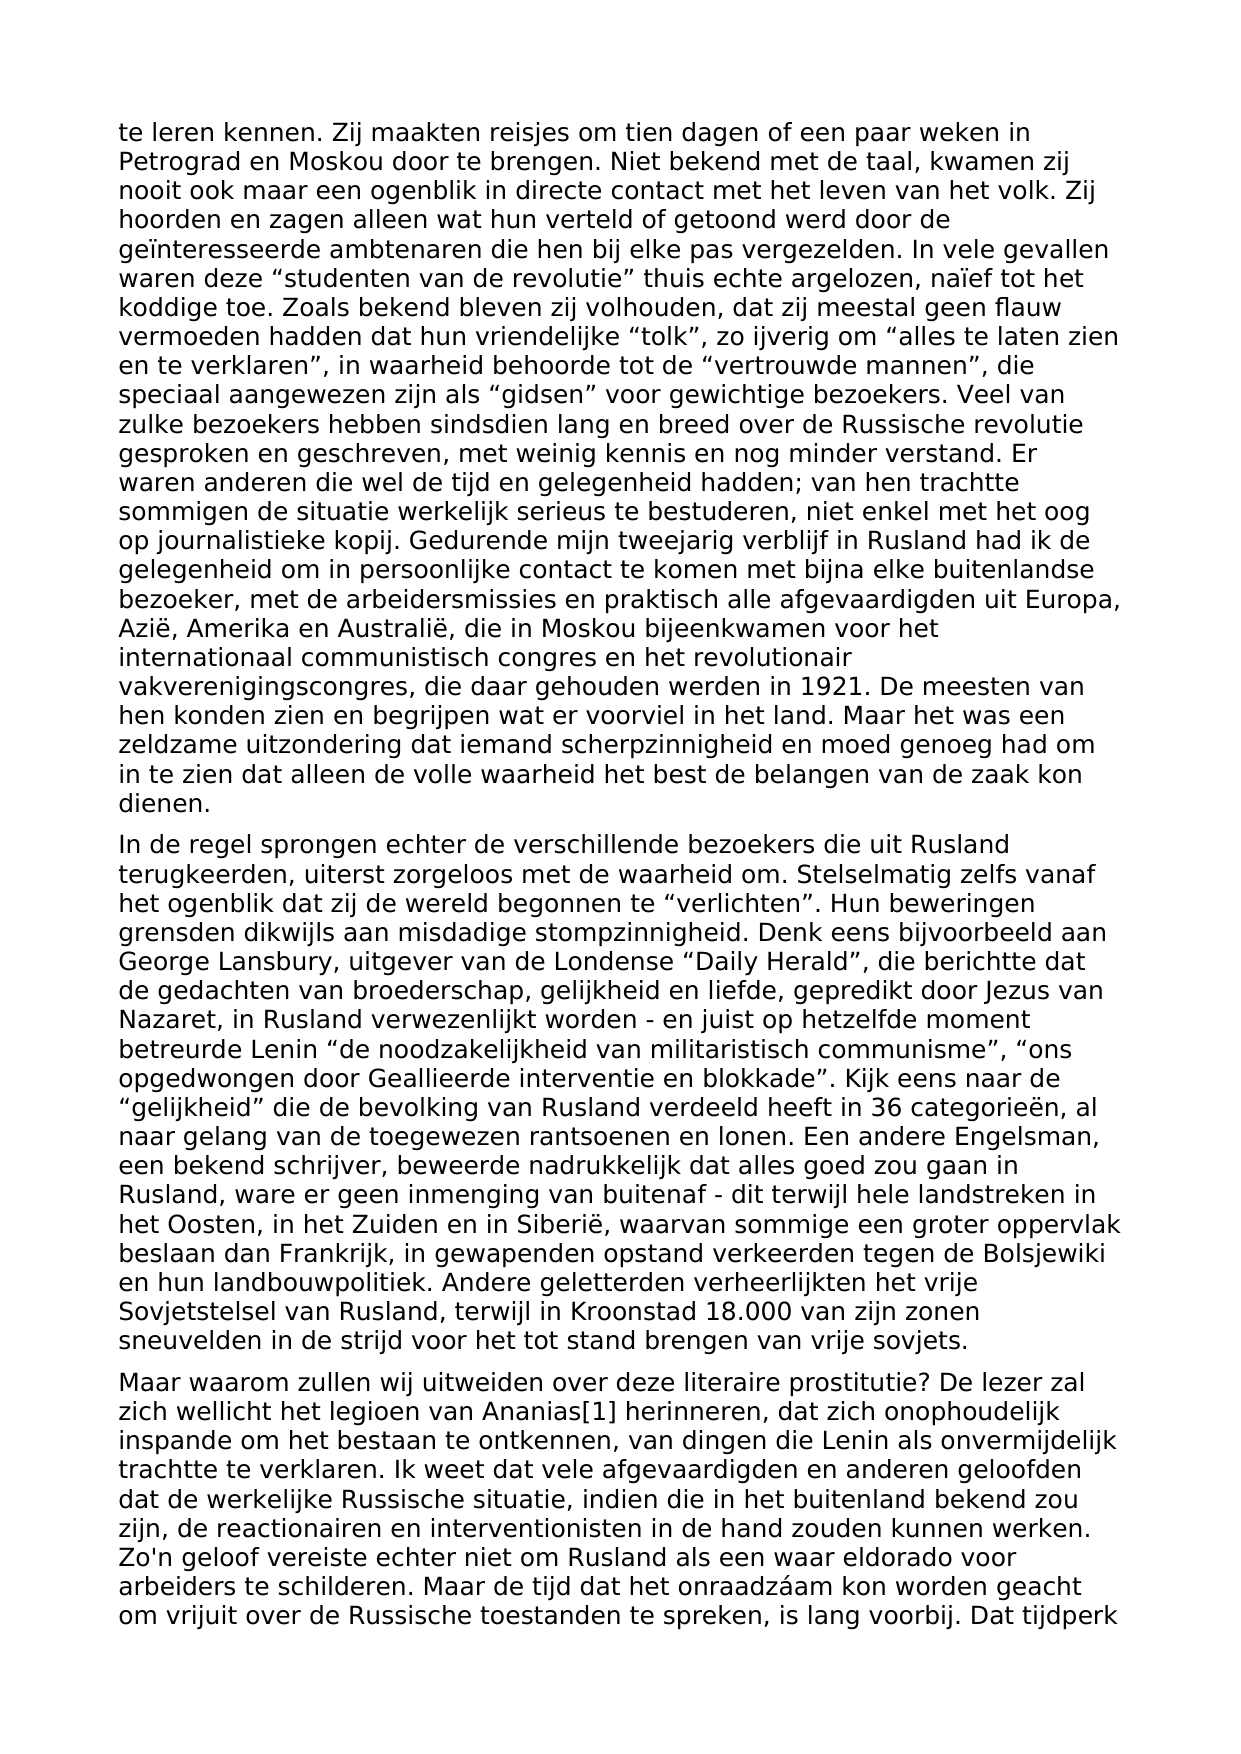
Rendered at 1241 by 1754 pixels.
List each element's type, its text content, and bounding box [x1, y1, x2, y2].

text te leren kennen. Zij maakten reisjes om tien dagen of een paar weken in Petrograd en Moskou door te brengen. Niet bekend met de taal, kwamen zij nooit ook maar een ogenblik in directe contact met het leven van het volk. Zij hoorden en zagen alleen wat hun verteld of getoond werd door de geïnteresseerde ambtenaren die hen bij elke pas vergezelden. In vele gevallen waren deze “studenten van de revolutie” thuis echte argelozen, naïef tot het koddige toe. Zoals bekend bleven zij volhouden, dat zij meestal geen flauw vermoeden hadden dat hun vriendelijke “tolk”, zo ijverig om “alles te laten zien en te verklaren”, in waarheid behoorde tot de “vertrouwde mannen”, die speciaal aangewezen zijn als “gidsen” voor gewichtige bezoekers. Veel van zulke bezoekers hebben sindsdien lang en breed over de Russische revolutie gesproken en geschreven, met weinig kennis en nog minder verstand. Er waren anderen die wel de tijd en gelegenheid hadden; van hen trachtte sommigen de situatie werkelijk serieus te bestuderen, niet enkel met het oog op journalistieke kopij. Gedurende mijn tweejarig verblijf in Rusland had ik de gelegenheid om in persoonlijke contact te komen met bijna elke buitenlandse bezoeker, met de arbeidersmissies en praktisch alle afgevaardigden uit Europa, Azië, Amerika en Australië, die in Moskou bijeenkwamen voor het internationaal communistisch congres en het revolutionair vakverenigingscongres, die daar gehouden werden in 1921. De meesten van hen konden zien en begrijpen wat er voorviel in het land. Maar het was een zeldzame uitzondering dat iemand scherpzinnigheid en moed genoeg had om in te zien dat alleen de volle waarheid het best de belangen van de zaak kon dienen. [118, 118, 1122, 818]
text Maar waarom zullen wij uitweiden over deze literaire prostitutie? De lezer zal zich wellicht het legioen van Ananias[1] herinneren, dat zich onophoudelijk inspande om het bestaan te ontkennen, van dingen die Lenin als onvermijdelijk trachtte te verklaren. Ik weet dat vele afgevaardigden en anderen geloofden dat de werkelijke Russische situatie, indien die in het buitenland bekend zou zijn, de reactionairen en interventionisten in de hand zouden kunnen werken. Zo'n geloof vereiste echter niet om Rusland als een waar eldorado voor arbeiders te schilderen. Maar de tijd dat het onraadzáam kon worden geacht om vrijuit over de Russische toestanden te spreken, is lang voorbij. Dat tijdperk [118, 1368, 1122, 1631]
text In de regel sprongen echter de verschillende bezoekers die uit Rusland terugkeerden, uiterst zorgeloos met de waarheid om. Stelselmatig zelfs vanaf het ogenblik dat zij de wereld begonnen te “verlichten”. Hun beweringen grensden dikwijls aan misdadige stompzinnigheid. Denk eens bijvoorbeeld aan George Lansbury, uitgever van de Londense “Daily Herald”, die berichtte dat de gedachten van broederschap, gelijkheid en liefde, gepredikt door Jezus van Nazaret, in Rusland verwezenlijkt worden - en juist op hetzelfde moment betreurde Lenin “de noodzakelijkheid van militaristisch communisme”, “ons opgedwongen door Geallieerde interventie en blokkade”. Kijk eens naar de “gelijkheid” die de bevolking van Rusland verdeeld heeft in 36 categorieën, al naar gelang van de toegewezen rantsoenen en lonen. Een andere Engelsman, een bekend schrijver, beweerde nadrukkelijk dat alles goed zou gaan in Rusland, ware er geen inmenging van buitenaf - dit terwijl hele landstreken in het Oosten, in het Zuiden en in Siberië, waarvan sommige een groter oppervlak beslaan dan Frankrijk, in gewapenden opstand verkeerden tegen de Bolsjewiki en hun landbouwpolitiek. Andere geletterden verheerlijkten het vrije Sovjetstelsel van Rusland, terwijl in Kroonstad 18.000 van zijn zonen sneuvelden in de strijd voor het tot stand brengen van vrije sovjets. [118, 831, 1122, 1356]
